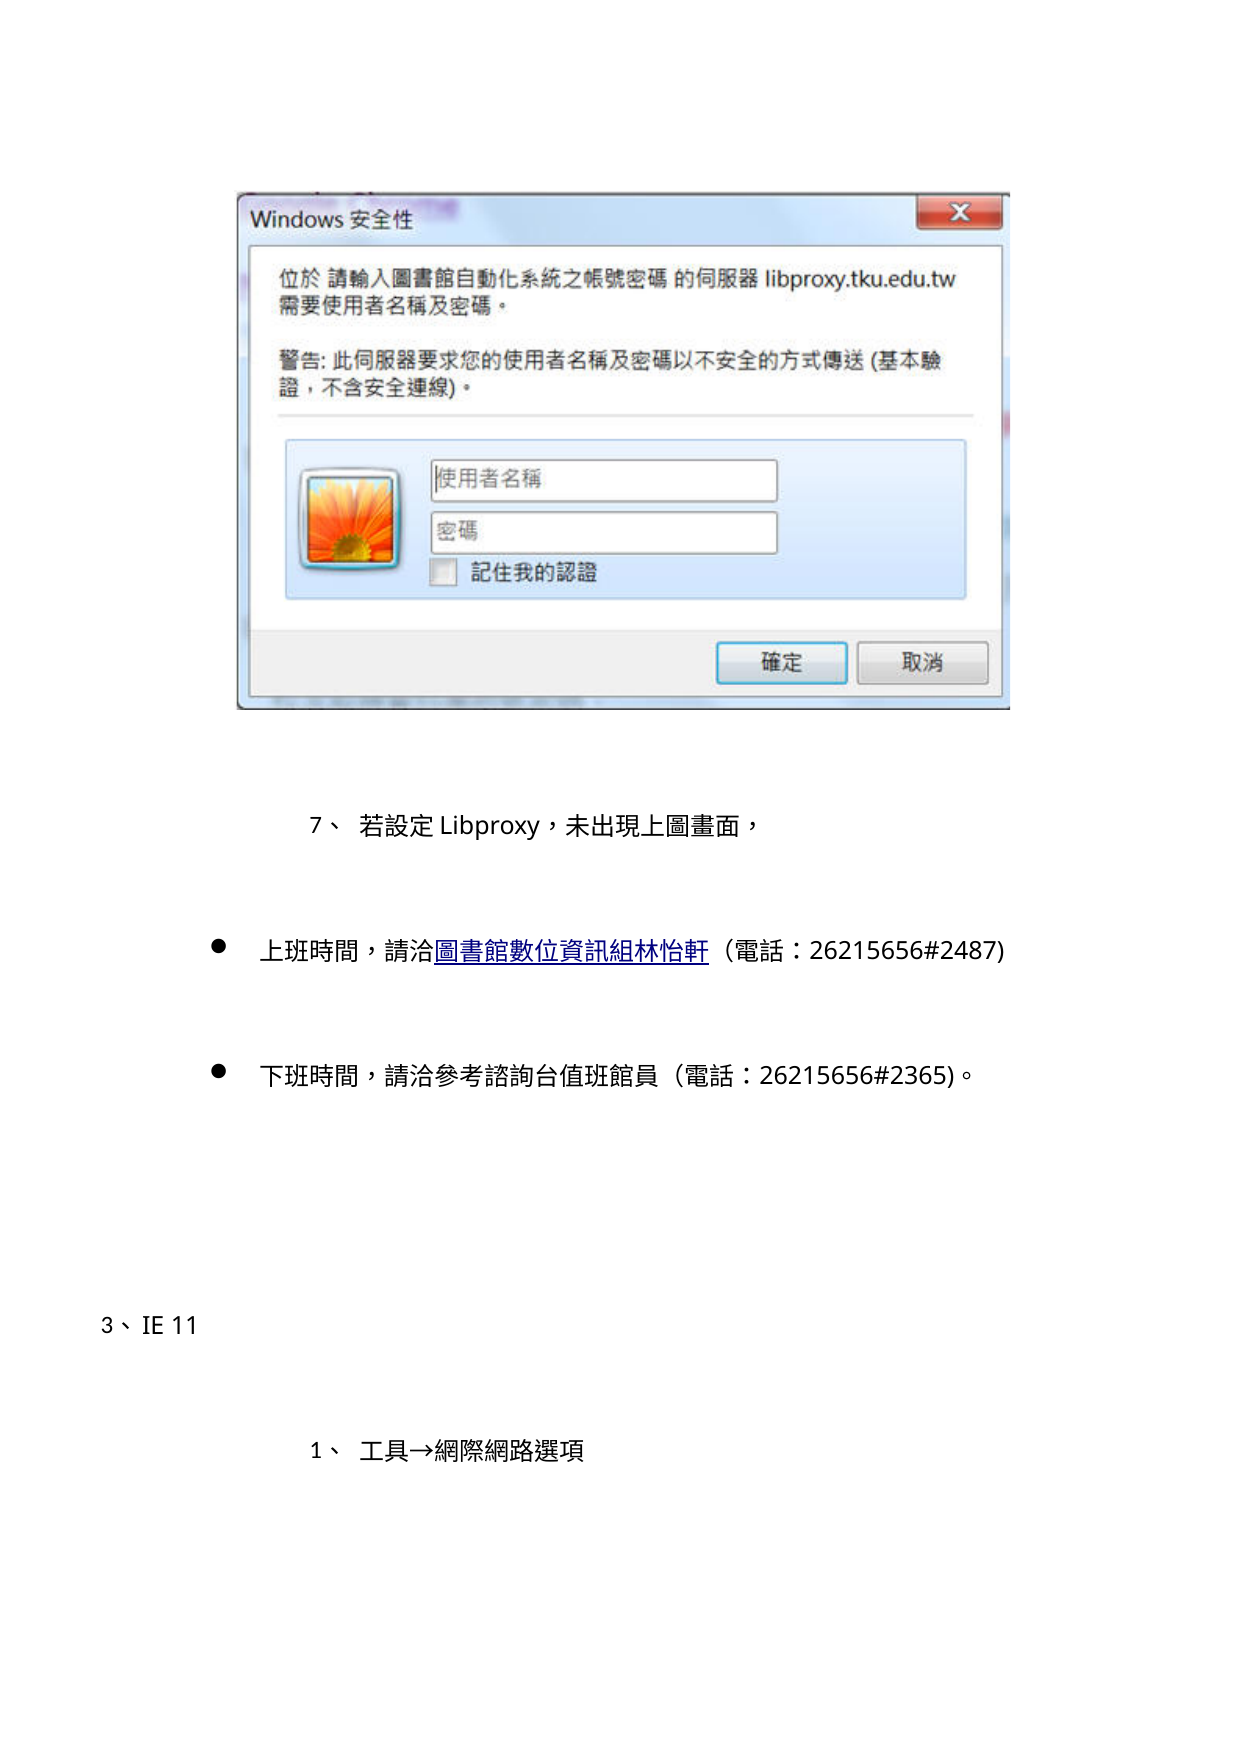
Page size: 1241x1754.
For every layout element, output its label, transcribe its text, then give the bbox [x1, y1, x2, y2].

list 下班時間，請洽參考諮詢台值班館員（電話：26215656#2365)。 [209, 1033, 1166, 1096]
list 工具→網際網路選項 [309, 1408, 1181, 1471]
list 上班時間，請洽圖書館數位資訊組林怡軒（電話：26215656#2487) [209, 908, 1166, 971]
list 若設定Libproxy，未出現上圖畫面， [309, 783, 1181, 846]
list IE 11 [100, 1283, 1166, 1346]
